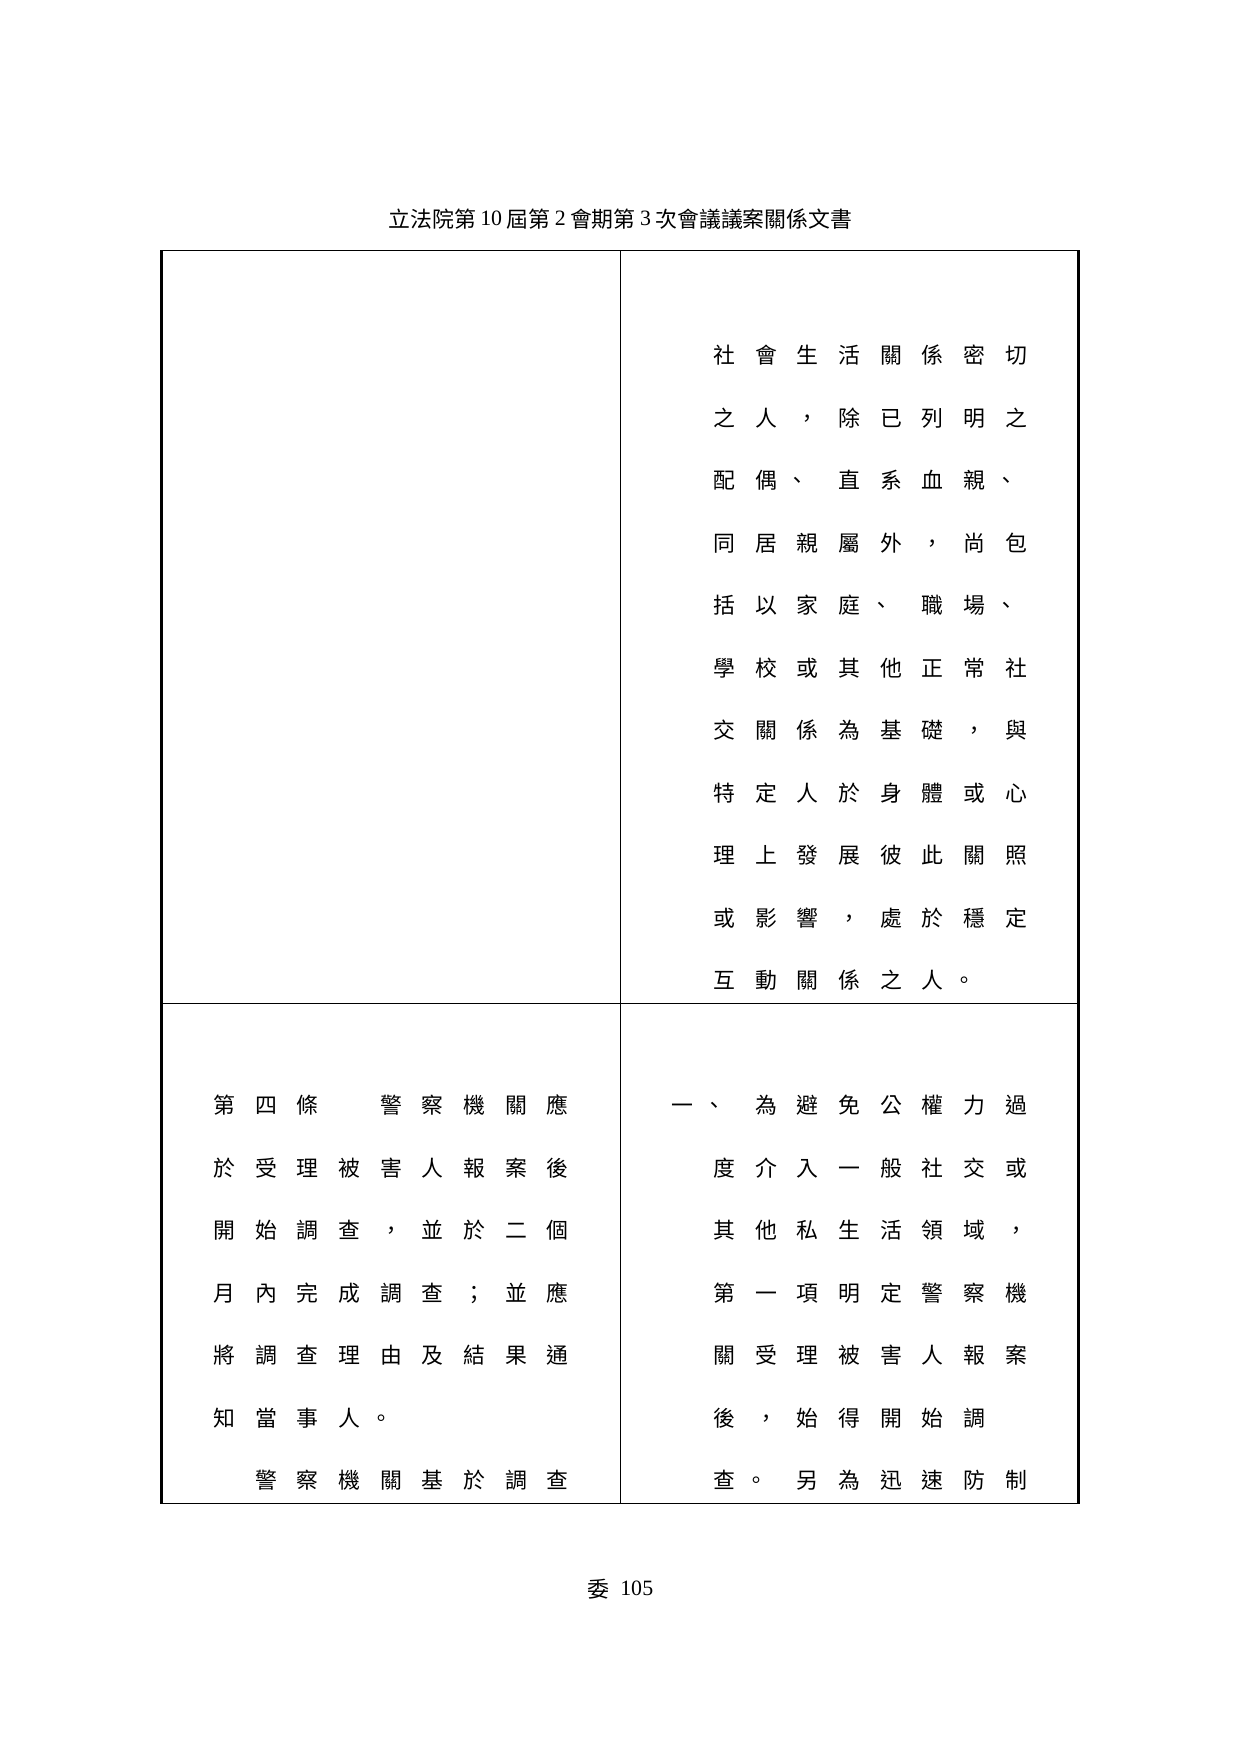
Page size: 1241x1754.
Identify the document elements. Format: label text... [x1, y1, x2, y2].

table_cell 社會生活關係密切之人，除已列明之配偶、直系血親、同居親屬外，尚包括以家庭、職場、學校或其他正常社交關係為基礎，與特定人於身體或心理上發展彼此關照或影響，處於穩定互動關係之人。 [621, 251, 1077, 1003]
table_cell [163, 251, 620, 1003]
table_cell 第四條 警察機關應於受理被害人報案後開始調查，並於二個月內完成調查；並應將調查理由及結果通知當事人。 警察機關基於調查 [163, 1004, 620, 1503]
table_cell 一、為避免公權力過度介入一般社交或其他私生活領域，第一項明定警察機關受理被害人報案後，始得開始調查。另為迅速防制 [621, 1004, 1077, 1503]
